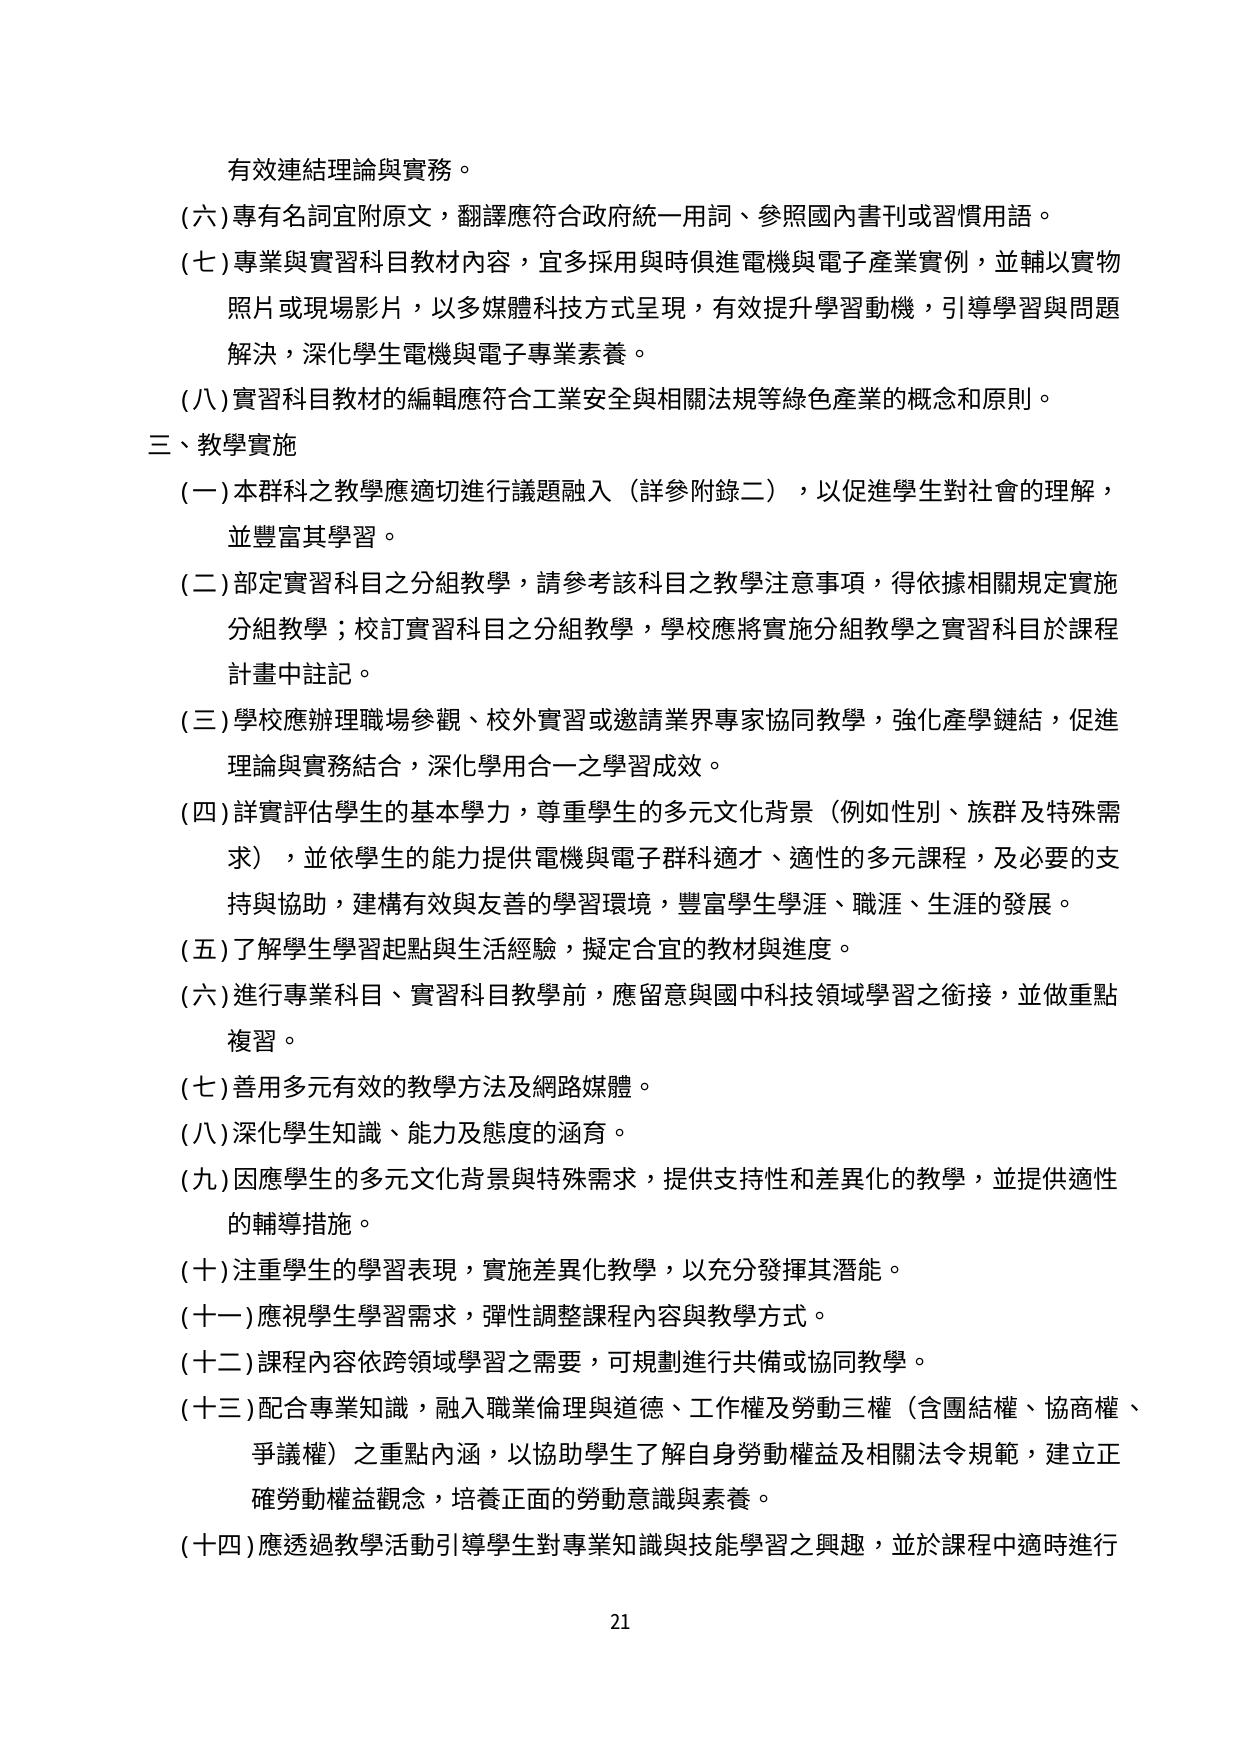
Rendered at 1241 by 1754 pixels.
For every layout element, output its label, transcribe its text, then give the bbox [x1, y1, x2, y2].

text (十)注重學生的學習表現，實施差異化教學，以充分發揮其潛能。 [177, 1243, 1122, 1289]
text (六)專有名詞宜附原文，翻譯應符合政府統一用詞、參照國內書刊或習慣用語。 [177, 189, 1122, 235]
text 三、教學實施 [118, 418, 1122, 464]
text (一)本群科之教學應適切進行議題融入（詳參附錄二），以促進學生對社會的理解，並豐富其學習。 [177, 464, 1122, 556]
text 有效連結理論與實務。 [177, 143, 1122, 189]
text (六)進行專業科目、實習科目教學前，應留意與國中科技領域學習之銜接，並做重點複習。 [177, 968, 1122, 1060]
text (二)部定實習科目之分組教學，請參考該科目之教學注意事項，得依據相關規定實施分組教學；校訂實習科目之分組教學，學校應將實施分組教學之實習科目於課程計畫中註記。 [177, 556, 1122, 693]
text (九)因應學生的多元文化背景與特殊需求，提供支持性和差異化的教學，並提供適性的輔導措施。 [177, 1151, 1122, 1243]
text (七)專業與實習科目教材內容，宜多採用與時俱進電機與電子產業實例，並輔以實物照片或現場影片，以多媒體科技方式呈現，有效提升學習動機，引導學習與問題解決，深化學生電機與電子專業素養。 [177, 235, 1122, 372]
text (四)詳實評估學生的基本學力，尊重學生的多元文化背景（例如性別、族群及特殊需求），並依學生的能力提供電機與電子群科適才、適性的多元課程，及必要的支持與協助，建構有效與友善的學習環境，豐富學生學涯、職涯、生涯的發展。 [177, 785, 1122, 922]
text (八)實習科目教材的編輯應符合工業安全與相關法規等綠色產業的概念和原則。 [177, 372, 1122, 418]
text (十二)課程內容依跨領域學習之需要，可規劃進行共備或協同教學。 [177, 1335, 1122, 1381]
text (八)深化學生知識、能力及態度的涵育。 [177, 1106, 1122, 1151]
text (五)了解學生學習起點與生活經驗，擬定合宜的教材與進度。 [177, 922, 1122, 968]
text (十三)配合專業知識，融入職業倫理與道德、工作權及勞動三權（含團結權、協商權、爭議權）之重點內涵，以協助學生了解自身勞動權益及相關法令規範，建立正確勞動權益觀念，培養正面的勞動意識與素養。 [177, 1381, 1122, 1518]
text (十四)應透過教學活動引導學生對專業知識與技能學習之興趣，並於課程中適時進行 [177, 1518, 1122, 1564]
text (七)善用多元有效的教學方法及網路媒體。 [177, 1060, 1122, 1106]
text (十一)應視學生學習需求，彈性調整課程內容與教學方式。 [177, 1289, 1122, 1335]
text (三)學校應辦理職場參觀、校外實習或邀請業界專家協同教學，強化產學鏈結，促進理論與實務結合，深化學用合一之學習成效。 [177, 693, 1122, 785]
